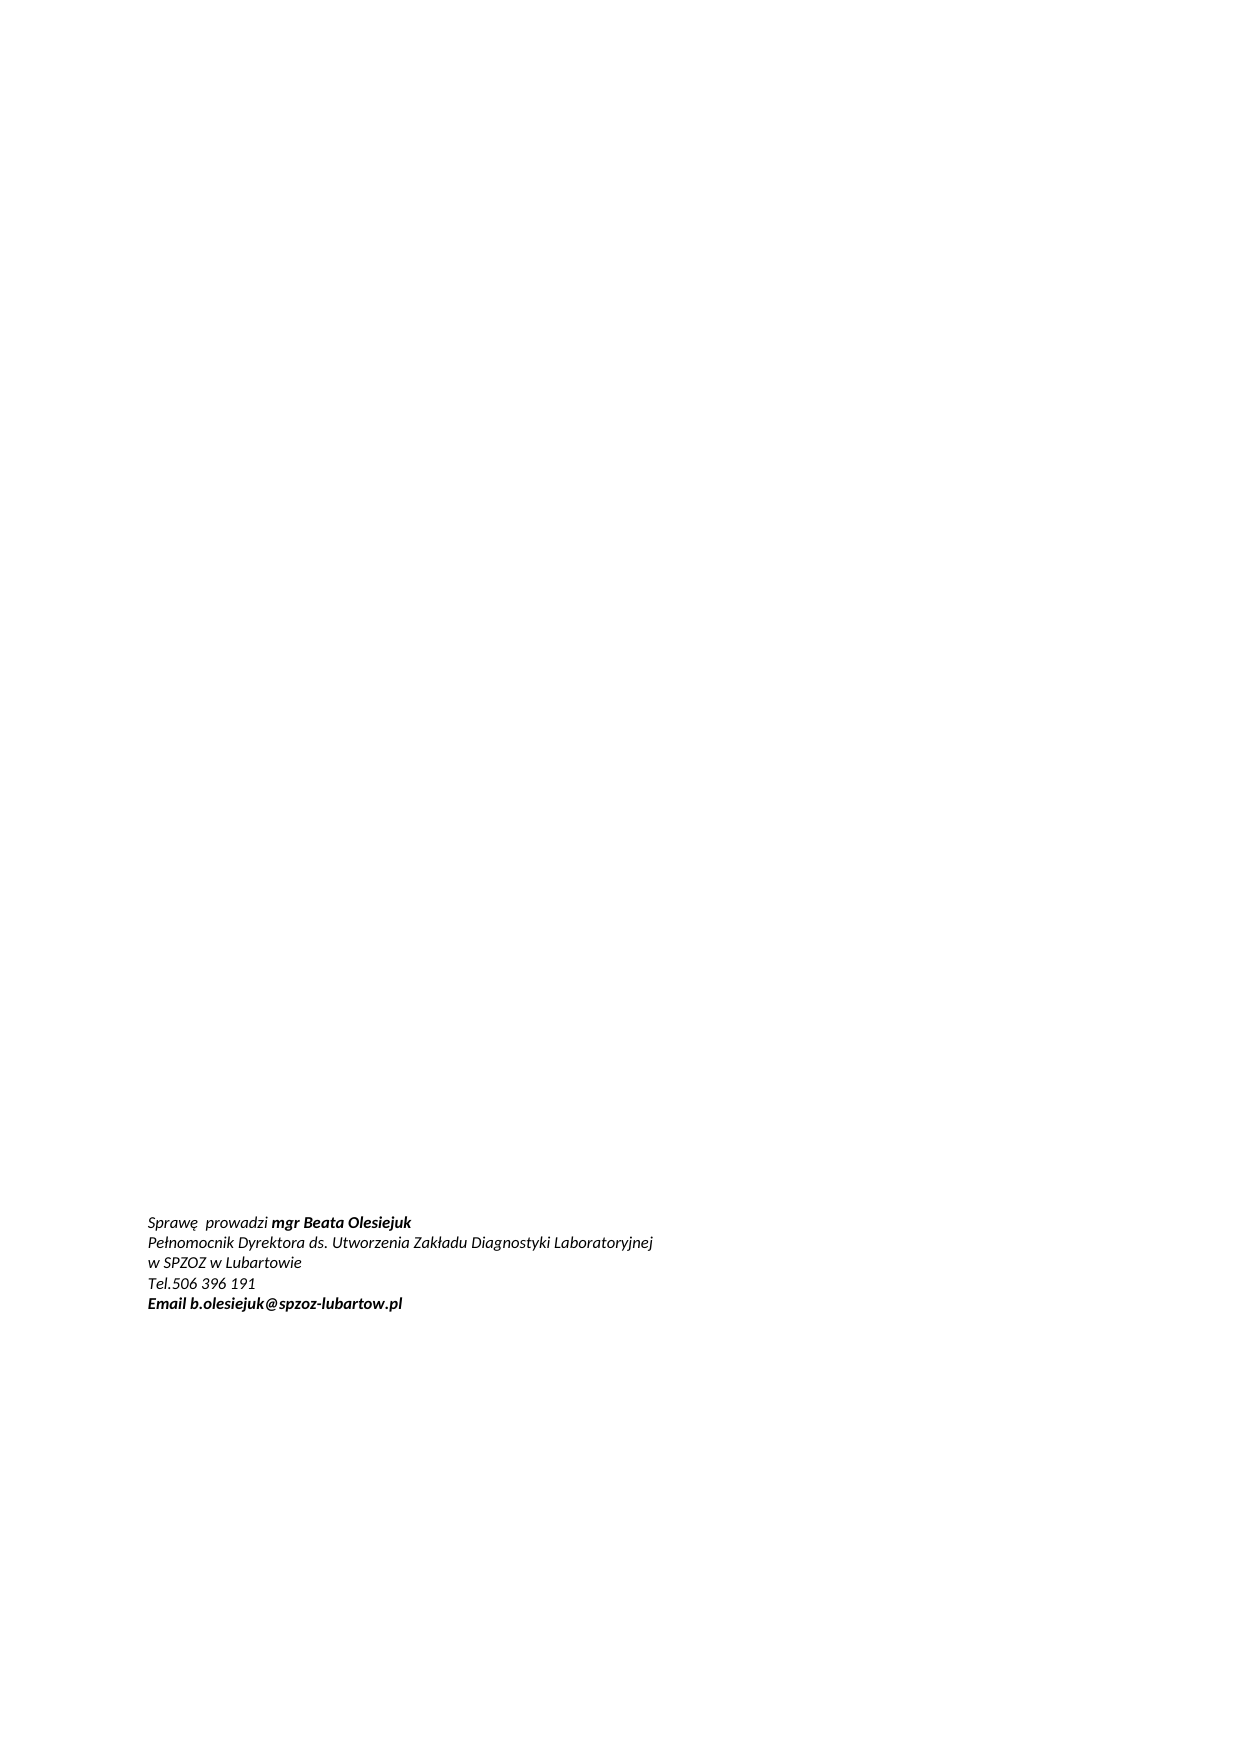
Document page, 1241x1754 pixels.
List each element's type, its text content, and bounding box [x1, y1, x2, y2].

text Sprawę prowadzi mgr Beata Olesiejuk [148, 1212, 1093, 1232]
text Tel.506 396 191 [148, 1273, 1093, 1293]
text w SPZOZ w Lubartowie [148, 1253, 1093, 1273]
text Pełnomocnik Dyrektora ds. Utworzenia Zakładu Diagnostyki Laboratoryjnej [148, 1232, 1093, 1253]
text Email b.olesiejuk@spzoz-lubartow.pl [148, 1293, 1093, 1314]
